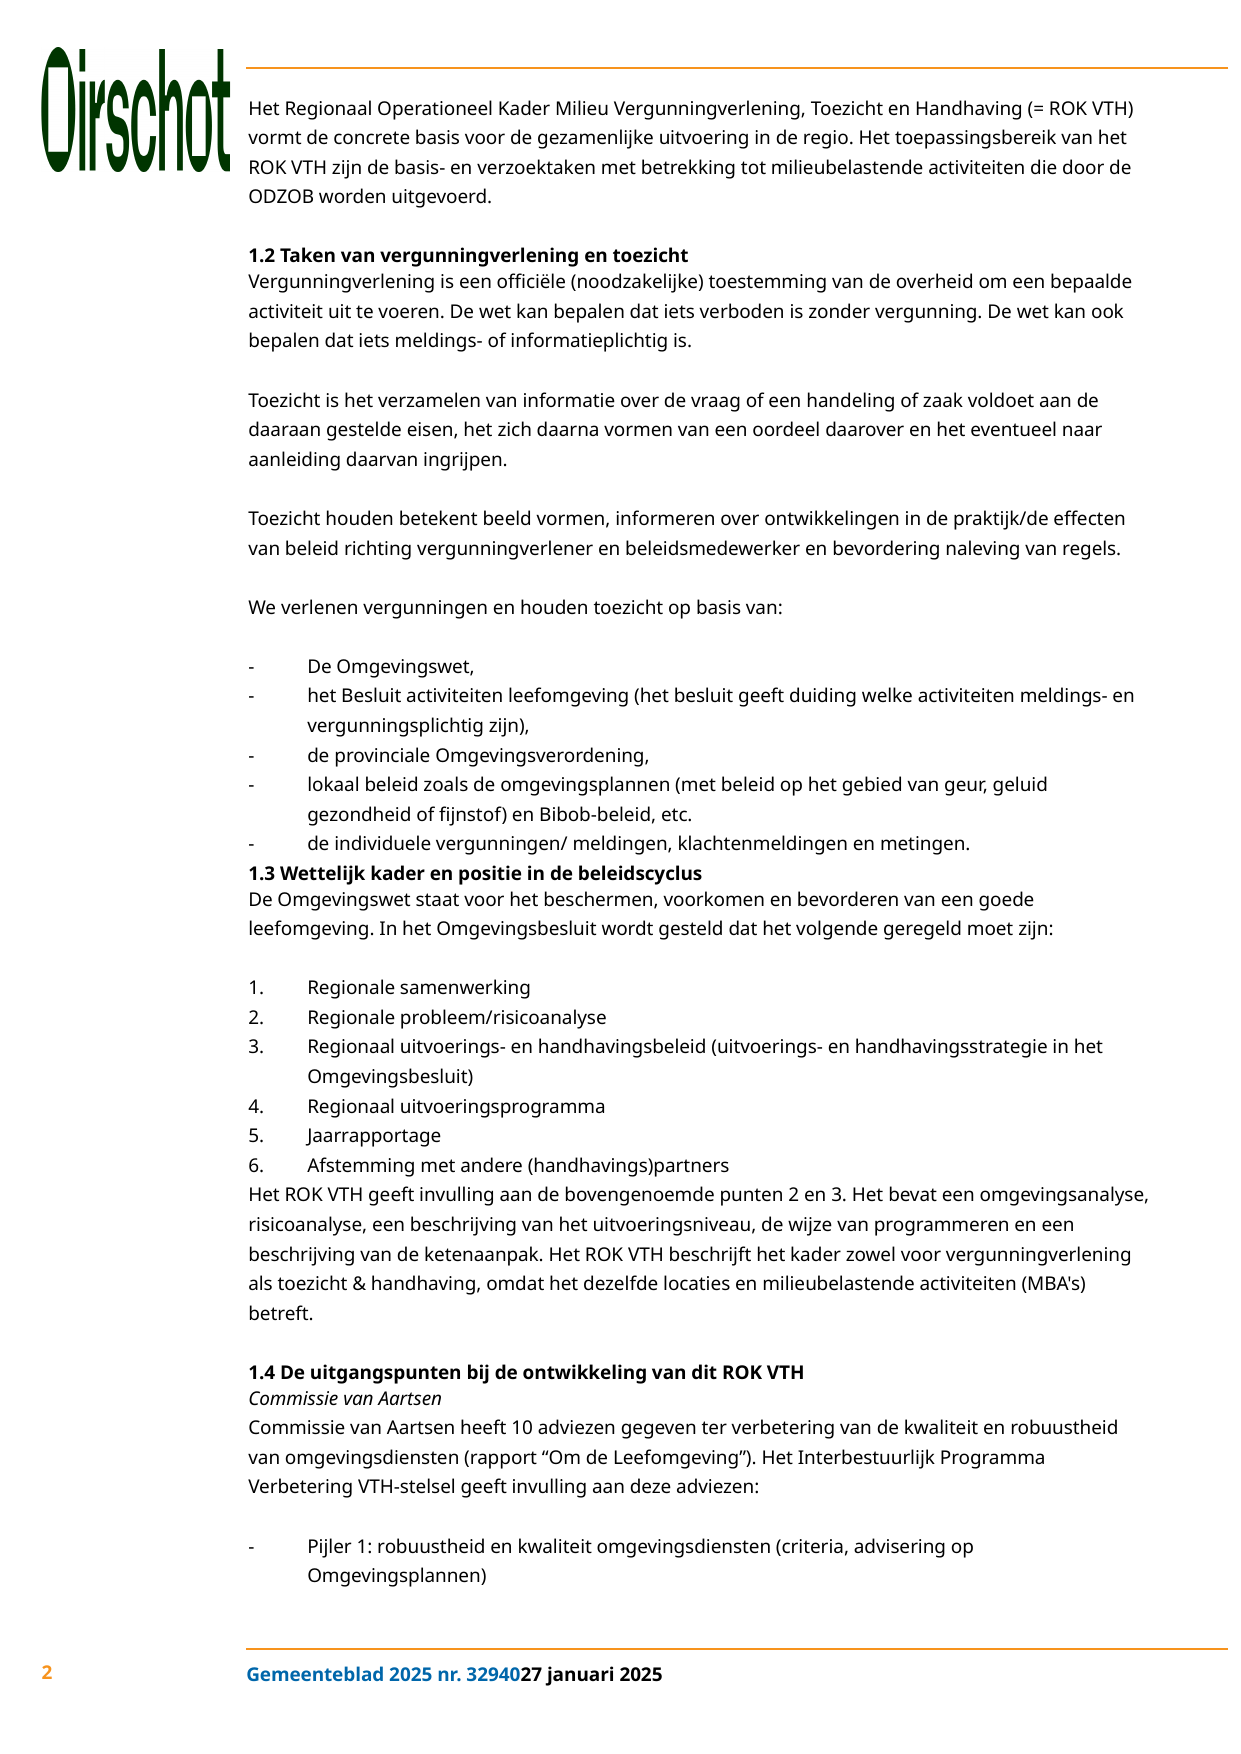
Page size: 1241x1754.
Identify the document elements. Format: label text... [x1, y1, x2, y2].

list Jaarrapportage [248, 1122, 1152, 1148]
text Vergunningverlening is een officiële (noodzakelijke) toestemming van de overheid om een bepaalde activiteit uit te voeren. De wet kan bepalen dat iets verboden is zonder vergunning. De wet kan ook bepalen dat iets meldings- of informatieplichtig is. [248, 268, 1152, 353]
text We verlenen vergunningen en houden toezicht op basis van: [248, 594, 1152, 619]
list Regionale samenwerking [248, 974, 1152, 1000]
text Toezicht is het verzamelen van informatie over de vraag of een handeling of zaak voldoet aan de daaraan gestelde eisen, het zich daarna vormen van een oordeel daarover en het eventueel naar aanleiding daarvan ingrijpen. [248, 387, 1152, 472]
text 1.3 Wettelijk kader en positie in de beleidscyclus [248, 860, 1152, 886]
list Afstemming met andere (handhavings)partners [248, 1152, 1152, 1178]
list Pijler 1: robuustheid en kwaliteit omgevingsdiensten (criteria, advisering op Omgevingsplannen) [248, 1533, 1152, 1588]
picture [41, 47, 231, 172]
text Commissie van Aartsen [248, 1385, 1152, 1411]
text Het Regionaal Operationeel Kader Milieu Vergunningverlening, Toezicht en Handhaving (= ROK VTH) vormt de concrete basis voor de gezamenlijke uitvoering in de regio. Het toepassingsbereik van het ROK VTH zijn de basis- en verzoektaken met betrekking tot milieubelastende activiteiten die door de ODZOB worden uitgevoerd. [248, 95, 1152, 209]
list lokaal beleid zoals de omgevingsplannen (met beleid op het gebied van geur, geluid gezondheid of fijnstof) en Bibob-beleid, etc. [248, 771, 1152, 827]
text De Omgevingswet staat voor het beschermen, voorkomen en bevorderen van een goede leefomgeving. In het Omgevingsbesluit wordt gesteld dat het volgende geregeld moet zijn: [248, 886, 1152, 941]
text Commissie van Aartsen heeft 10 adviezen gegeven ter verbetering van de kwaliteit en robuustheid van omgevingsdiensten (rapport “Om de Leefomgeving”). Het Interbestuurlijk Programma Verbetering VTH-stelsel geeft invulling aan deze adviezen: [248, 1414, 1152, 1499]
list het Besluit activiteiten leefomgeving (het besluit geeft duiding welke activiteiten meldings- en vergunningsplichtig zijn), [248, 683, 1152, 738]
text Toezicht houden betekent beeld vormen, informeren over ontwikkelingen in de praktijk/de effecten van beleid richting vergunningverlener en beleidsmedewerker en bevordering naleving van regels. [248, 505, 1152, 560]
list de individuele vergunningen/ meldingen, klachtenmeldingen en metingen. [248, 831, 1152, 856]
text 1.2 Taken van vergunningverlening en toezicht [248, 243, 1152, 268]
list De Omgevingswet, [248, 653, 1152, 679]
list Regionale probleem/risicoanalyse [248, 1004, 1152, 1030]
text Het ROK VTH geeft invulling aan de bovengenoemde punten 2 en 3. Het bevat een omgevingsanalyse, risicoanalyse, een beschrijving van het uitvoeringsniveau, de wijze van programmeren en een beschrijving van de ketenaanpak. Het ROK VTH beschrijft het kader zowel voor vergunningverlening als toezicht & handhaving, omdat het dezelfde locaties en milieubelastende activiteiten (MBA's) betreft. [248, 1182, 1152, 1326]
text 1.4 De uitgangspunten bij de ontwikkeling van dit ROK VTH [248, 1359, 1152, 1385]
list Regionaal uitvoeringsprogramma [248, 1093, 1152, 1119]
list Regionaal uitvoerings- en handhavingsbeleid (uitvoerings- en handhavingsstrategie in het Omgevingsbesluit) [248, 1034, 1152, 1089]
list de provinciale Omgevingsverordening, [248, 742, 1152, 767]
